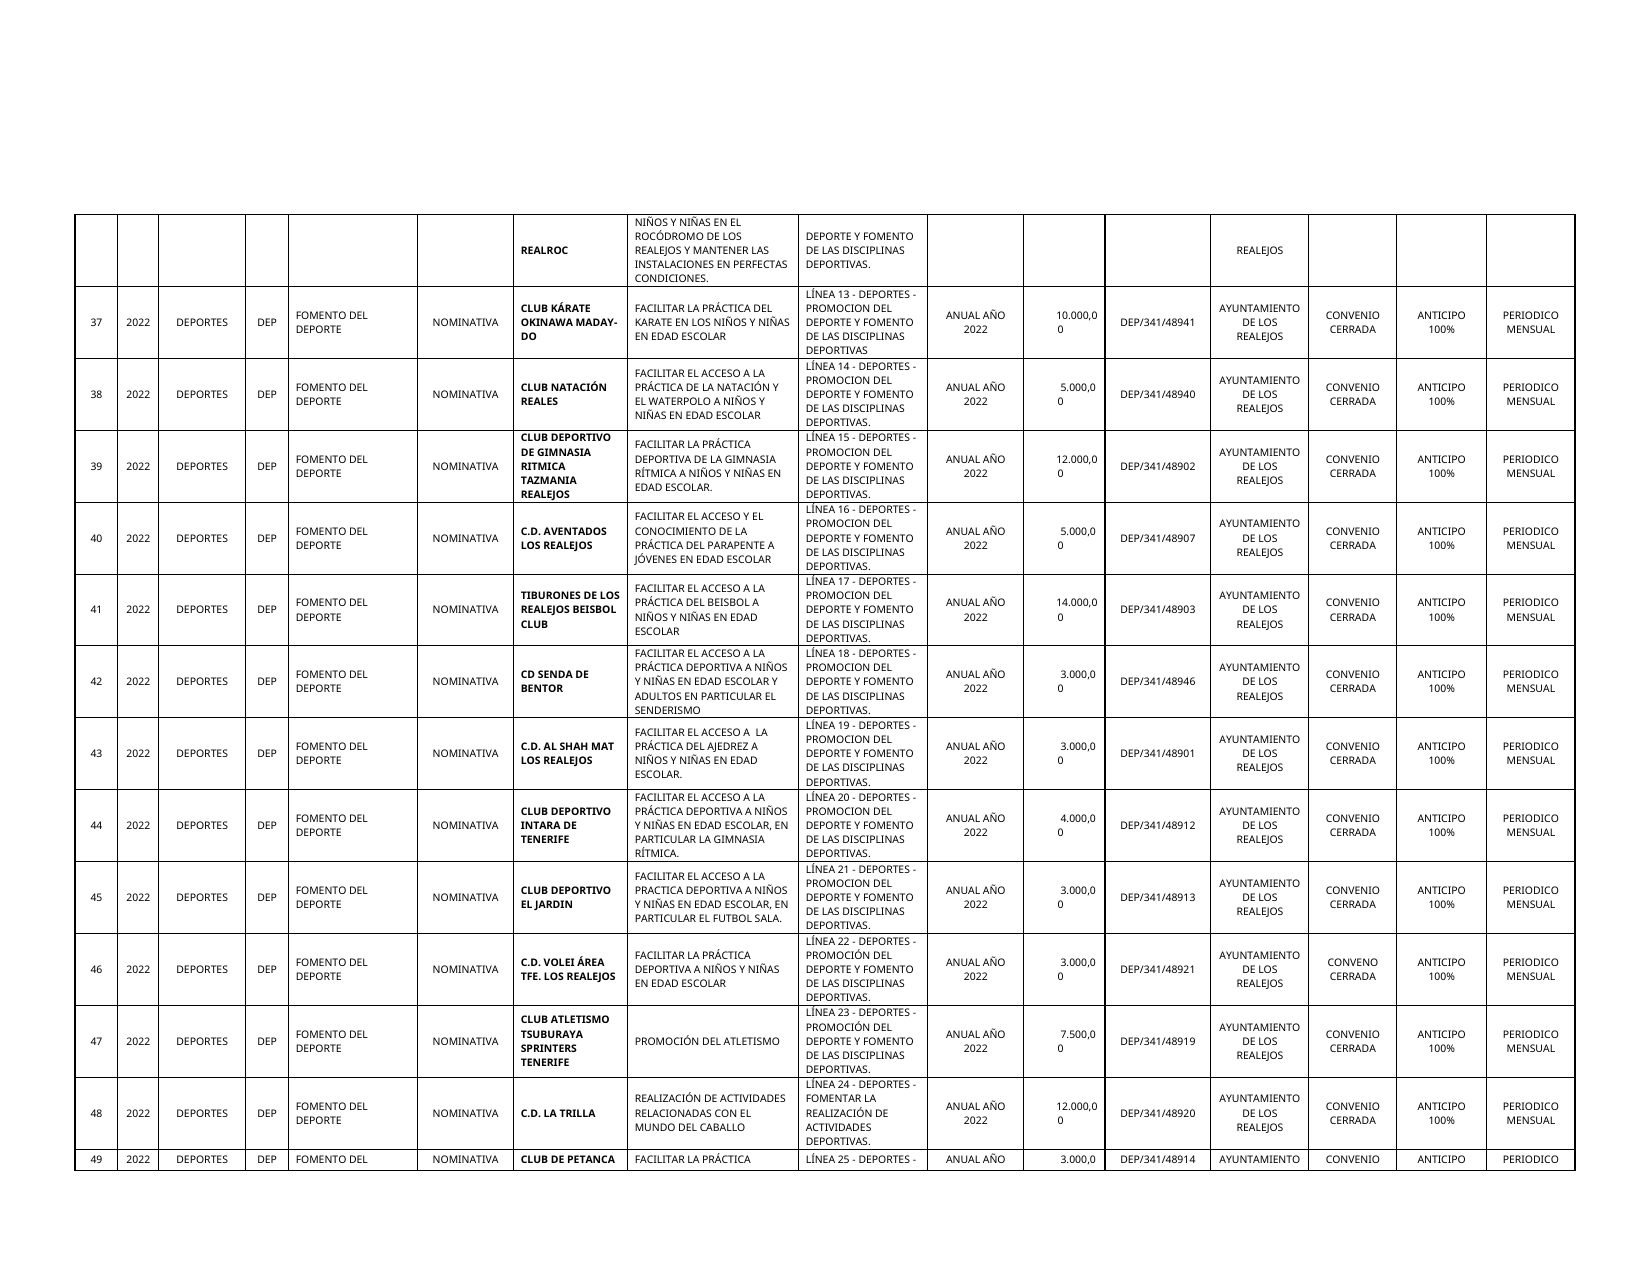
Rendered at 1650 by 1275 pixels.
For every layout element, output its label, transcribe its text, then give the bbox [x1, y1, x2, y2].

table_cell [76, 215, 117, 286]
table_cell NIÑOS Y NIÑAS EN EL ROCÓDROMO DE LOS REALEJOS Y MANTENER LAS INSTALACIONES EN PERFECTAS CONDICIONES. [628, 215, 798, 286]
table_cell ANTICIPO 100% [1397, 359, 1486, 430]
table_cell PERIODICO MENSUAL [1487, 790, 1574, 861]
table_cell [1397, 215, 1486, 286]
table_cell PERIODICO MENSUAL [1487, 862, 1574, 933]
table_cell AYUNTAMIENTO DE LOS REALEJOS [1211, 862, 1308, 933]
table_cell FOMENTO DEL DEPORTE [289, 790, 417, 861]
table_cell DEPORTES [159, 1006, 245, 1077]
table_cell DEPORTES [159, 359, 245, 430]
table_cell ANTICIPO 100% [1397, 431, 1486, 502]
table_cell 12.000,00 [1024, 431, 1104, 502]
table_cell CLUB NATACIÓN REALES [514, 359, 627, 430]
table_cell CONVENIO CERRADA [1309, 1078, 1396, 1148]
table_cell FOMENTO DEL [289, 1150, 417, 1170]
table_cell CONVENIO CERRADA [1309, 646, 1396, 717]
table_cell DEP/341/48912 [1106, 790, 1210, 861]
table_cell ANTICIPO 100% [1397, 287, 1486, 358]
table_cell PERIODICO MENSUAL [1487, 503, 1574, 573]
table_cell ANUAL AÑO 2022 [928, 287, 1023, 358]
table_cell ANTICIPO 100% [1397, 862, 1486, 933]
table_cell DEP [246, 790, 288, 861]
table_cell FACILITAR LA PRÁCTICA [628, 1150, 798, 1170]
table_cell [1309, 215, 1396, 286]
table_cell 44 [76, 790, 117, 861]
table_cell DEP/341/48901 [1106, 718, 1210, 789]
table_cell ANTICIPO 100% [1397, 934, 1486, 1005]
table_cell 49 [76, 1150, 117, 1170]
table_cell 37 [76, 287, 117, 358]
table_cell PROMOCIÓN DEL ATLETISMO [628, 1006, 798, 1077]
table_cell DEP/341/48941 [1106, 287, 1210, 358]
table_cell 2022 [118, 1006, 158, 1077]
table_cell AYUNTAMIENTO [1211, 1150, 1308, 1170]
table_cell FOMENTO DEL DEPORTE [289, 575, 417, 645]
table_cell NOMINATIVA [418, 934, 513, 1005]
table_cell AYUNTAMIENTO DE LOS REALEJOS [1211, 575, 1308, 645]
table_cell FOMENTO DEL DEPORTE [289, 431, 417, 502]
table_cell FOMENTO DEL DEPORTE [289, 862, 417, 933]
table_cell 42 [76, 646, 117, 717]
table_cell NOMINATIVA [418, 359, 513, 430]
table_cell 12.000,00 [1024, 1078, 1104, 1148]
table_cell LÍNEA 13 - DEPORTES - PROMOCION DEL DEPORTE Y FOMENTO DE LAS DISCIPLINAS DEPORTIVAS [799, 287, 927, 358]
table_cell DEP [246, 1078, 288, 1148]
table_cell NOMINATIVA [418, 862, 513, 933]
table_cell DEP/341/48946 [1106, 646, 1210, 717]
table_cell 43 [76, 718, 117, 789]
table_cell PERIODICO MENSUAL [1487, 718, 1574, 789]
table_cell 3.000,0 [1024, 1150, 1104, 1170]
table_cell DEP [246, 287, 288, 358]
table_cell ANTICIPO 100% [1397, 503, 1486, 573]
table_cell CONVENIO CERRADA [1309, 718, 1396, 789]
table_cell DEPORTES [159, 1150, 245, 1170]
table_cell CONVENIO CERRADA [1309, 359, 1396, 430]
table_cell NOMINATIVA [418, 431, 513, 502]
table_cell ANTICIPO 100% [1397, 646, 1486, 717]
table_cell ANTICIPO 100% [1397, 1006, 1486, 1077]
table_cell DEPORTES [159, 503, 245, 573]
table_cell 3.000,00 [1024, 934, 1104, 1005]
table_cell DEPORTES [159, 934, 245, 1005]
table_cell DEP [246, 359, 288, 430]
table_cell FOMENTO DEL DEPORTE [289, 359, 417, 430]
table_cell FACILITAR EL ACCESO A LA PRÁCTICA DEL BEISBOL A NIÑOS Y NIÑAS EN EDAD ESCOLAR [628, 575, 798, 645]
table_cell FACILITAR EL ACCESO A LA PRÁCTICA DEL AJEDREZ A NIÑOS Y NIÑAS EN EDAD ESCOLAR. [628, 718, 798, 789]
table_cell 47 [76, 1006, 117, 1077]
table_cell NOMINATIVA [418, 646, 513, 717]
table_cell LÍNEA 23 - DEPORTES - PROMOCIÓN DEL DEPORTE Y FOMENTO DE LAS DISCIPLINAS DEPORTIVAS. [799, 1006, 927, 1077]
table_cell ANUAL AÑO [928, 1150, 1023, 1170]
table_cell DEPORTES [159, 718, 245, 789]
table_cell 46 [76, 934, 117, 1005]
table_cell NOMINATIVA [418, 790, 513, 861]
table_cell NOMINATIVA [418, 1078, 513, 1148]
table_cell CONVENIO CERRADA [1309, 1006, 1396, 1077]
table_cell 3.000,00 [1024, 646, 1104, 717]
table_cell PERIODICO MENSUAL [1487, 934, 1574, 1005]
table_cell CLUB DEPORTIVO INTARA DE TENERIFE [514, 790, 627, 861]
table_cell AYUNTAMIENTO DE LOS REALEJOS [1211, 431, 1308, 502]
table_cell DEP [246, 431, 288, 502]
table_cell ANTICIPO 100% [1397, 790, 1486, 861]
table_cell FACILITAR EL ACCESO A LA PRÁCTICA DE LA NATACIÓN Y EL WATERPOLO A NIÑOS Y NIÑAS EN EDAD ESCOLAR [628, 359, 798, 430]
table_cell DEP [246, 575, 288, 645]
table_cell C.D. AL SHAH MAT LOS REALEJOS [514, 718, 627, 789]
table_cell CONVENIO CERRADA [1309, 575, 1396, 645]
table_cell CLUB DE PETANCA [514, 1150, 627, 1170]
table_cell 40 [76, 503, 117, 573]
table_cell C.D. AVENTADOS LOS REALEJOS [514, 503, 627, 573]
table_cell 3.000,00 [1024, 862, 1104, 933]
table_cell ANUAL AÑO 2022 [928, 575, 1023, 645]
table_cell LÍNEA 19 - DEPORTES - PROMOCION DEL DEPORTE Y FOMENTO DE LAS DISCIPLINAS DEPORTIVAS. [799, 718, 927, 789]
table_cell CD SENDA DE BENTOR [514, 646, 627, 717]
table_cell FOMENTO DEL DEPORTE [289, 934, 417, 1005]
table_cell FACILITAR EL ACCESO A LA PRÁCTICA DEPORTIVA A NIÑOS Y NIÑAS EN EDAD ESCOLAR, EN PARTICULAR LA GIMNASIA RÍTMICA. [628, 790, 798, 861]
table_cell DEP/341/48913 [1106, 862, 1210, 933]
table_cell ANTICIPO 100% [1397, 718, 1486, 789]
table_cell 2022 [118, 646, 158, 717]
table_cell CONVENO CERRADA [1309, 934, 1396, 1005]
table_cell ANTICIPO [1397, 1150, 1486, 1170]
table_cell LÍNEA 15 - DEPORTES - PROMOCION DEL DEPORTE Y FOMENTO DE LAS DISCIPLINAS DEPORTIVAS. [799, 431, 927, 502]
table_cell 4.000,00 [1024, 790, 1104, 861]
table_cell 38 [76, 359, 117, 430]
table_cell CONVENIO CERRADA [1309, 862, 1396, 933]
table_cell FOMENTO DEL DEPORTE [289, 1006, 417, 1077]
table_cell CONVENIO CERRADA [1309, 431, 1396, 502]
table_cell ANUAL AÑO 2022 [928, 359, 1023, 430]
table_cell PERIODICO MENSUAL [1487, 1006, 1574, 1077]
table_cell LÍNEA 22 - DEPORTES - PROMOCIÓN DEL DEPORTE Y FOMENTO DE LAS DISCIPLINAS DEPORTIVAS. [799, 934, 927, 1005]
table_cell AYUNTAMIENTO DE LOS REALEJOS [1211, 503, 1308, 573]
table_cell DEPORTES [159, 790, 245, 861]
table_cell 2022 [118, 359, 158, 430]
table_cell PERIODICO MENSUAL [1487, 359, 1574, 430]
table_cell REALEJOS [1211, 215, 1308, 286]
table_cell 2022 [118, 934, 158, 1005]
table_cell AYUNTAMIENTO DE LOS REALEJOS [1211, 646, 1308, 717]
table_cell DEP [246, 934, 288, 1005]
table_cell AYUNTAMIENTO DE LOS REALEJOS [1211, 718, 1308, 789]
table_cell FACILITAR EL ACCESO A LA PRACTICA DEPORTIVA A NIÑOS Y NIÑAS EN EDAD ESCOLAR, EN PARTICULAR EL FUTBOL SALA. [628, 862, 798, 933]
table_cell DEPORTES [159, 862, 245, 933]
table_cell CLUB DEPORTIVO EL JARDIN [514, 862, 627, 933]
table_cell 2022 [118, 718, 158, 789]
table_cell DEP/341/48920 [1106, 1078, 1210, 1148]
table_cell CONVENIO [1309, 1150, 1396, 1170]
table_cell [1024, 215, 1104, 286]
table_cell 14.000,00 [1024, 575, 1104, 645]
table_cell CONVENIO CERRADA [1309, 287, 1396, 358]
table_cell DEP/341/48921 [1106, 934, 1210, 1005]
table_cell DEPORTES [159, 287, 245, 358]
table_cell LÍNEA 14 - DEPORTES - PROMOCION DEL DEPORTE Y FOMENTO DE LAS DISCIPLINAS DEPORTIVAS. [799, 359, 927, 430]
table_cell [1106, 215, 1210, 286]
table_cell DEPORTE Y FOMENTO DE LAS DISCIPLINAS DEPORTIVAS. [799, 215, 927, 286]
table_cell NOMINATIVA [418, 718, 513, 789]
table_cell 2022 [118, 503, 158, 573]
table_cell DEP/341/48907 [1106, 503, 1210, 573]
table_cell 39 [76, 431, 117, 502]
table_cell 48 [76, 1078, 117, 1148]
table_cell NOMINATIVA [418, 1006, 513, 1077]
table_cell PERIODICO MENSUAL [1487, 575, 1574, 645]
table_cell ANUAL AÑO 2022 [928, 503, 1023, 573]
table_cell NOMINATIVA [418, 575, 513, 645]
table_cell LÍNEA 16 - DEPORTES - PROMOCION DEL DEPORTE Y FOMENTO DE LAS DISCIPLINAS DEPORTIVAS. [799, 503, 927, 573]
table_cell DEP/341/48902 [1106, 431, 1210, 502]
table_cell 10.000,00 [1024, 287, 1104, 358]
table_cell 2022 [118, 790, 158, 861]
table_cell C.D. VOLEI ÁREA TFE. LOS REALEJOS [514, 934, 627, 1005]
table_cell 7.500,00 [1024, 1006, 1104, 1077]
table_cell REALROC [514, 215, 627, 286]
table_cell ANUAL AÑO 2022 [928, 862, 1023, 933]
table_cell 2022 [118, 575, 158, 645]
table_cell FACILITAR LA PRÁCTICA DEPORTIVA DE LA GIMNASIA RÍTMICA A NIÑOS Y NIÑAS EN EDAD ESCOLAR. [628, 431, 798, 502]
table_cell [159, 215, 245, 286]
table_cell 5.000,00 [1024, 359, 1104, 430]
table_cell LÍNEA 25 - DEPORTES [799, 1150, 927, 1170]
table_cell FOMENTO DEL DEPORTE [289, 287, 417, 358]
table_cell 2022 [118, 1078, 158, 1148]
table_cell [246, 215, 288, 286]
table_cell CLUB DEPORTIVO DE GIMNASIA RITMICA TAZMANIA REALEJOS [514, 431, 627, 502]
table_cell FOMENTO DEL DEPORTE [289, 646, 417, 717]
table_cell DEPORTES [159, 646, 245, 717]
table_cell DEP [246, 718, 288, 789]
table_cell 2022 [118, 431, 158, 502]
table_cell 3.000,00 [1024, 718, 1104, 789]
table_cell ANUAL AÑO 2022 [928, 790, 1023, 861]
table_cell DEP/341/48914 [1106, 1150, 1210, 1170]
table_cell ANUAL AÑO 2022 [928, 934, 1023, 1005]
table_cell CONVENIO CERRADA [1309, 790, 1396, 861]
table_cell PERIODICO MENSUAL [1487, 646, 1574, 717]
table_cell TIBURONES DE LOS REALEJOS BEISBOL CLUB [514, 575, 627, 645]
table_cell PERIODICO MENSUAL [1487, 287, 1574, 358]
table_cell CLUB KÁRATE OKINAWA MADAY-DO [514, 287, 627, 358]
table_cell FOMENTO DEL DEPORTE [289, 718, 417, 789]
table_cell LÍNEA 24 - DEPORTES - FOMENTAR LA REALIZACIÓN DE ACTIVIDADES DEPORTIVAS. [799, 1078, 927, 1148]
table_cell 5.000,00 [1024, 503, 1104, 573]
table_cell [118, 215, 158, 286]
table_cell CLUB ATLETISMO TSUBURAYA SPRINTERS TENERIFE [514, 1006, 627, 1077]
table_cell DEP [246, 862, 288, 933]
table_cell ANTICIPO 100% [1397, 1078, 1486, 1148]
table_cell 45 [76, 862, 117, 933]
table_cell [289, 215, 417, 286]
table_cell 2022 [118, 287, 158, 358]
table_cell DEP/341/48903 [1106, 575, 1210, 645]
table_cell [1487, 215, 1574, 286]
table_cell NOMINATIVA [418, 1150, 513, 1170]
table_cell AYUNTAMIENTO DE LOS REALEJOS [1211, 934, 1308, 1005]
table_cell LÍNEA 18 - DEPORTES - PROMOCION DEL DEPORTE Y FOMENTO DE LAS DISCIPLINAS DEPORTIVAS. [799, 646, 927, 717]
table_cell [928, 215, 1023, 286]
table_cell DEPORTES [159, 431, 245, 502]
table_cell ANUAL AÑO 2022 [928, 718, 1023, 789]
table_cell FACILITAR EL ACCESO A LA PRÁCTICA DEPORTIVA A NIÑOS Y NIÑAS EN EDAD ESCOLAR Y ADULTOS EN PARTICULAR EL SENDERISMO [628, 646, 798, 717]
table_cell AYUNTAMIENTO DE LOS REALEJOS [1211, 790, 1308, 861]
table_cell FACILITAR LA PRÁCTICA DEPORTIVA A NIÑOS Y NIÑAS EN EDAD ESCOLAR [628, 934, 798, 1005]
table_cell AYUNTAMIENTO DE LOS REALEJOS [1211, 1078, 1308, 1148]
table_cell DEP [246, 1150, 288, 1170]
table_cell FACILITAR LA PRÁCTICA DEL KARATE EN LOS NIÑOS Y NIÑAS EN EDAD ESCOLAR [628, 287, 798, 358]
table_cell NOMINATIVA [418, 503, 513, 573]
table_cell ANUAL AÑO 2022 [928, 1078, 1023, 1148]
table_cell DEP/341/48940 [1106, 359, 1210, 430]
table_cell PERIODICO MENSUAL [1487, 1078, 1574, 1148]
table_cell PERIODICO MENSUAL [1487, 431, 1574, 502]
table_cell DEP [246, 1006, 288, 1077]
table_cell NOMINATIVA [418, 287, 513, 358]
table_cell [418, 215, 513, 286]
table_cell AYUNTAMIENTO DE LOS REALEJOS [1211, 287, 1308, 358]
table_cell LÍNEA 17 - DEPORTES - PROMOCION DEL DEPORTE Y FOMENTO DE LAS DISCIPLINAS DEPORTIVAS. [799, 575, 927, 645]
table_cell DEPORTES [159, 575, 245, 645]
table_cell FOMENTO DEL DEPORTE [289, 503, 417, 573]
table_cell DEPORTES [159, 1078, 245, 1148]
table_cell ANUAL AÑO 2022 [928, 1006, 1023, 1077]
table_cell ANUAL AÑO 2022 [928, 431, 1023, 502]
table_cell LÍNEA 20 - DEPORTES - PROMOCION DEL DEPORTE Y FOMENTO DE LAS DISCIPLINAS DEPORTIVAS. [799, 790, 927, 861]
table_cell AYUNTAMIENTO DE LOS REALEJOS [1211, 359, 1308, 430]
table_cell PERIODICO [1487, 1150, 1574, 1170]
table_cell AYUNTAMIENTO DE LOS REALEJOS [1211, 1006, 1308, 1077]
table_cell REALIZACIÓN DE ACTIVIDADES RELACIONADAS CON EL MUNDO DEL CABALLO [628, 1078, 798, 1148]
table_cell DEP/341/48919 [1106, 1006, 1210, 1077]
table_cell DEP [246, 503, 288, 573]
table_cell 2022 [118, 862, 158, 933]
table_cell FOMENTO DEL DEPORTE [289, 1078, 417, 1148]
table_cell 2022 [118, 1150, 158, 1170]
table_cell DEP [246, 646, 288, 717]
table_cell C.D. LA TRILLA [514, 1078, 627, 1148]
table_cell 41 [76, 575, 117, 645]
table_cell LÍNEA 21 - DEPORTES - PROMOCION DEL DEPORTE Y FOMENTO DE LAS DISCIPLINAS DEPORTIVAS. [799, 862, 927, 933]
table_cell ANTICIPO 100% [1397, 575, 1486, 645]
table_cell FACILITAR EL ACCESO Y EL CONOCIMIENTO DE LA PRÁCTICA DEL PARAPENTE A JÓVENES EN EDAD ESCOLAR [628, 503, 798, 573]
table_cell CONVENIO CERRADA [1309, 503, 1396, 573]
table_cell ANUAL AÑO 2022 [928, 646, 1023, 717]
